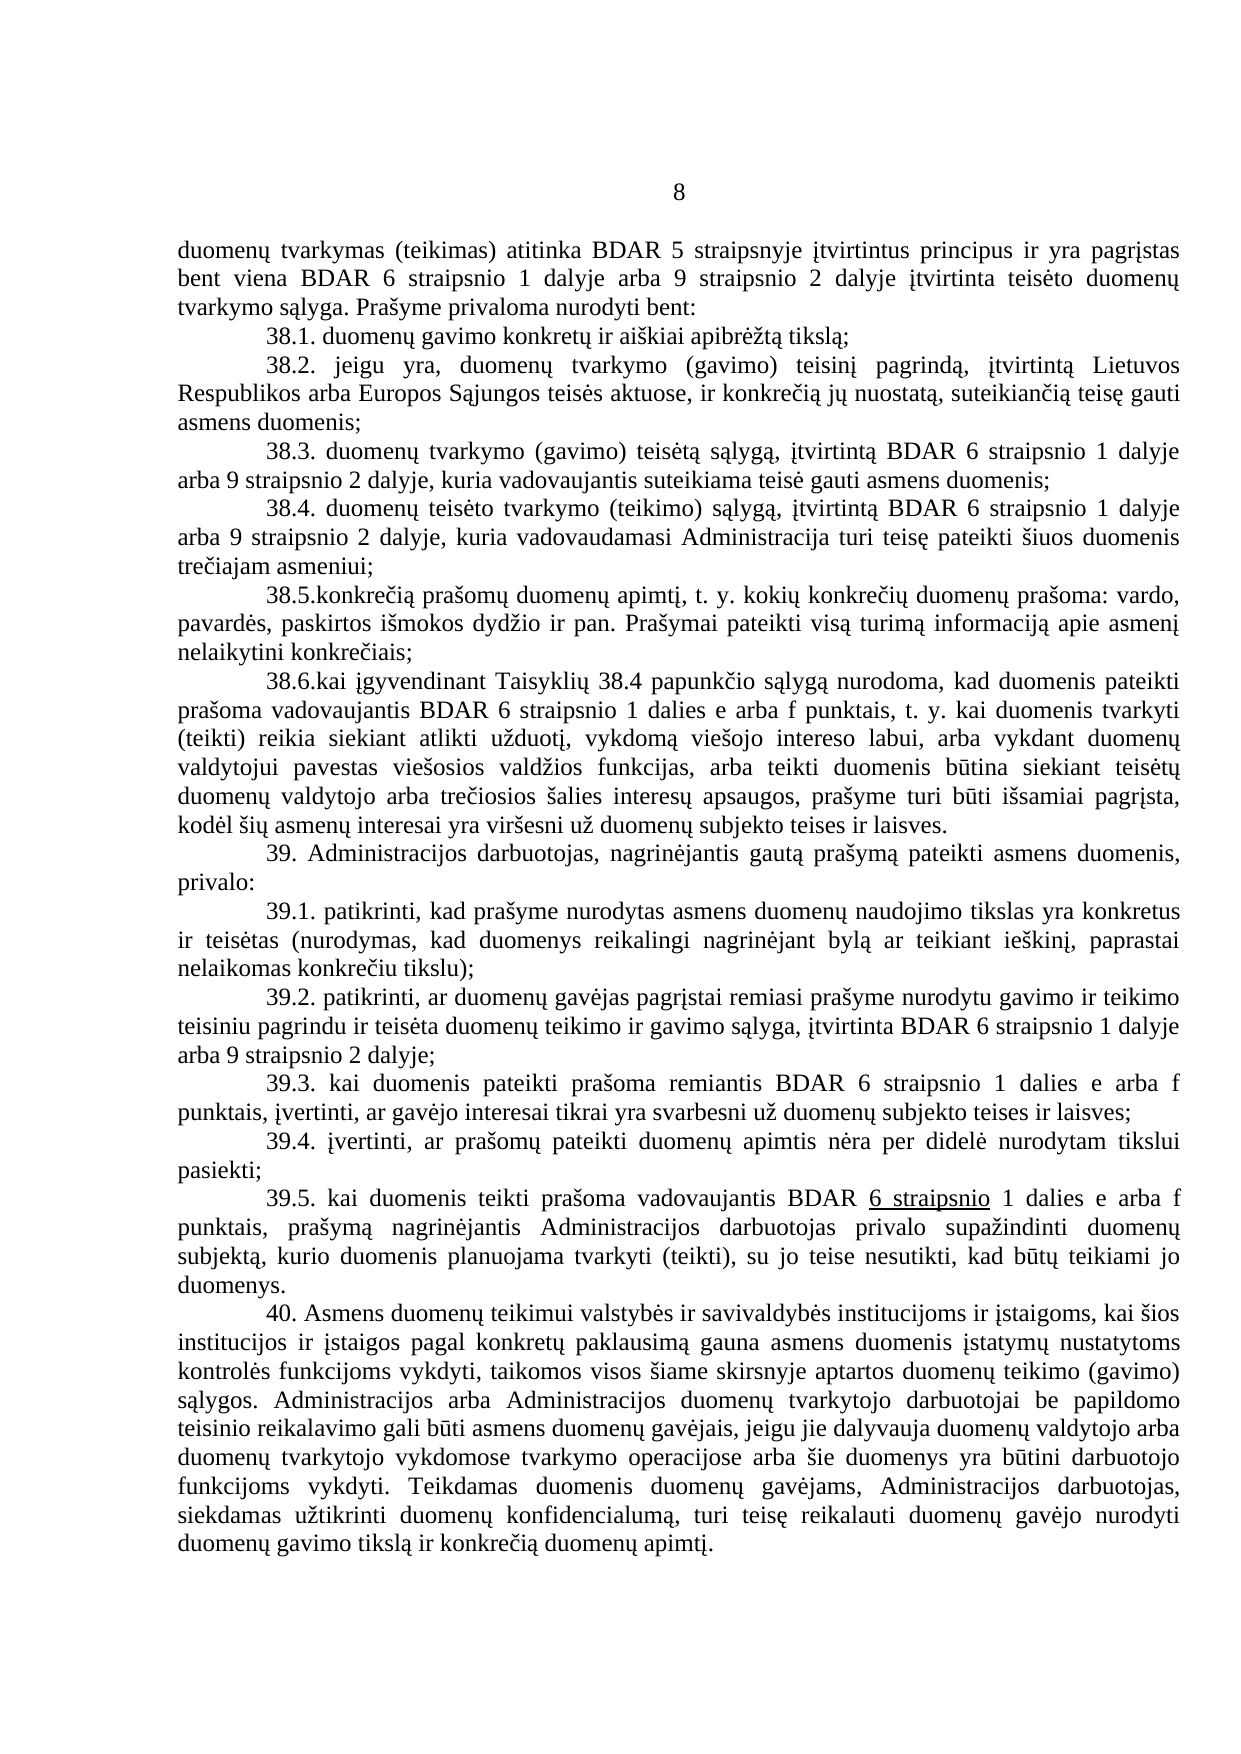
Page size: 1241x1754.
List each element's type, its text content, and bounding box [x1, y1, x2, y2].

text 39. Administracijos darbuotojas, nagrinėjantis gautą prašymą pateikti asmens duomenis, privalo: [177, 838, 1181, 896]
text duomenų tvarkymas (teikimas) atitinka BDAR 5 straipsnyje įtvirtintus principus ir yra pagrįstas bent viena BDAR 6 straipsnio 1 dalyje arba 9 straipsnio 2 dalyje įtvirtinta teisėto duomenų tvarkymo sąlyga. Prašyme privaloma nurodyti bent: [177, 235, 1181, 321]
text 38.3. duomenų tvarkymo (gavimo) teisėtą sąlygą, įtvirtintą BDAR 6 straipsnio 1 dalyje arba 9 straipsnio 2 dalyje, kuria vadovaujantis suteikiama teisė gauti asmens duomenis; [177, 436, 1181, 493]
text 38.6.kai įgyvendinant Taisyklių 38.4 papunkčio sąlygą nurodoma, kad duomenis pateikti prašoma vadovaujantis BDAR 6 straipsnio 1 dalies e arba f punktais, t. y. kai duomenis tvarkyti (teikti) reikia siekiant atlikti užduotį, vykdomą viešojo intereso labui, arba vykdant duomenų valdytojui pavestas viešosios valdžios funkcijas, arba teikti duomenis būtina siekiant teisėtų duomenų valdytojo arba trečiosios šalies interesų apsaugos, prašyme turi būti išsamiai pagrįsta, kodėl šių asmenų interesai yra viršesni už duomenų subjekto teises ir laisves. [177, 666, 1181, 838]
text 40. Asmens duomenų teikimui valstybės ir savivaldybės institucijoms ir įstaigoms, kai šios institucijos ir įstaigos pagal konkretų paklausimą gauna asmens duomenis įstatymų nustatytoms kontrolės funkcijoms vykdyti, taikomos visos šiame skirsnyje aptartos duomenų teikimo (gavimo) sąlygos. Administracijos arba Administracijos duomenų tvarkytojo darbuotojai be papildomo teisinio reikalavimo gali būti asmens duomenų gavėjais, jeigu jie dalyvauja duomenų valdytojo arba duomenų tvarkytojo vykdomose tvarkymo operacijose arba šie duomenys yra būtini darbuotojo funkcijoms vykdyti. Teikdamas duomenis duomenų gavėjams, Administracijos darbuotojas, siekdamas užtikrinti duomenų konfidencialumą, turi teisę reikalauti duomenų gavėjo nurodyti duomenų gavimo tikslą ir konkrečią duomenų apimtį. [177, 1298, 1181, 1557]
text 38.4. duomenų teisėto tvarkymo (teikimo) sąlygą, įtvirtintą BDAR 6 straipsnio 1 dalyje arba 9 straipsnio 2 dalyje, kuria vadovaudamasi Administracija turi teisę pateikti šiuos duomenis trečiajam asmeniui; [177, 493, 1181, 580]
text 38.2. jeigu yra, duomenų tvarkymo (gavimo) teisinį pagrindą, įtvirtintą Lietuvos Respublikos arba Europos Sąjungos teisės aktuose, ir konkrečią jų nuostatą, suteikiančią teisę gauti asmens duomenis; [177, 350, 1181, 436]
text 39.5. kai duomenis teikti prašoma vadovaujantis BDAR 6 straipsnio 1 dalies e arba f punktais, prašymą nagrinėjantis Administracijos darbuotojas privalo supažindinti duomenų subjektą, kurio duomenis planuojama tvarkyti (teikti), su jo teise nesutikti, kad būtų teikiami jo duomenys. [177, 1183, 1181, 1298]
text 38.1. duomenų gavimo konkretų ir aiškiai apibrėžtą tikslą; [177, 321, 1181, 350]
text 39.2. patikrinti, ar duomenų gavėjas pagrįstai remiasi prašyme nurodytu gavimo ir teikimo teisiniu pagrindu ir teisėta duomenų teikimo ir gavimo sąlyga, įtvirtinta BDAR 6 straipsnio 1 dalyje arba 9 straipsnio 2 dalyje; [177, 982, 1181, 1068]
text 39.3. kai duomenis pateikti prašoma remiantis BDAR 6 straipsnio 1 dalies e arba f punktais, įvertinti, ar gavėjo interesai tikrai yra svarbesni už duomenų subjekto teises ir laisves; [177, 1068, 1181, 1126]
text 38.5.konkrečią prašomų duomenų apimtį, t. y. kokių konkrečių duomenų prašoma: vardo, pavardės, paskirtos išmokos dydžio ir pan. Prašymai pateikti visą turimą informaciją apie asmenį nelaikytini konkrečiais; [177, 580, 1181, 666]
text 39.1. patikrinti, kad prašyme nurodytas asmens duomenų naudojimo tikslas yra konkretus ir teisėtas (nurodymas, kad duomenys reikalingi nagrinėjant bylą ar teikiant ieškinį, paprastai nelaikomas konkrečiu tikslu); [177, 896, 1181, 982]
text 39.4. įvertinti, ar prašomų pateikti duomenų apimtis nėra per didelė nurodytam tikslui pasiekti; [177, 1126, 1181, 1183]
